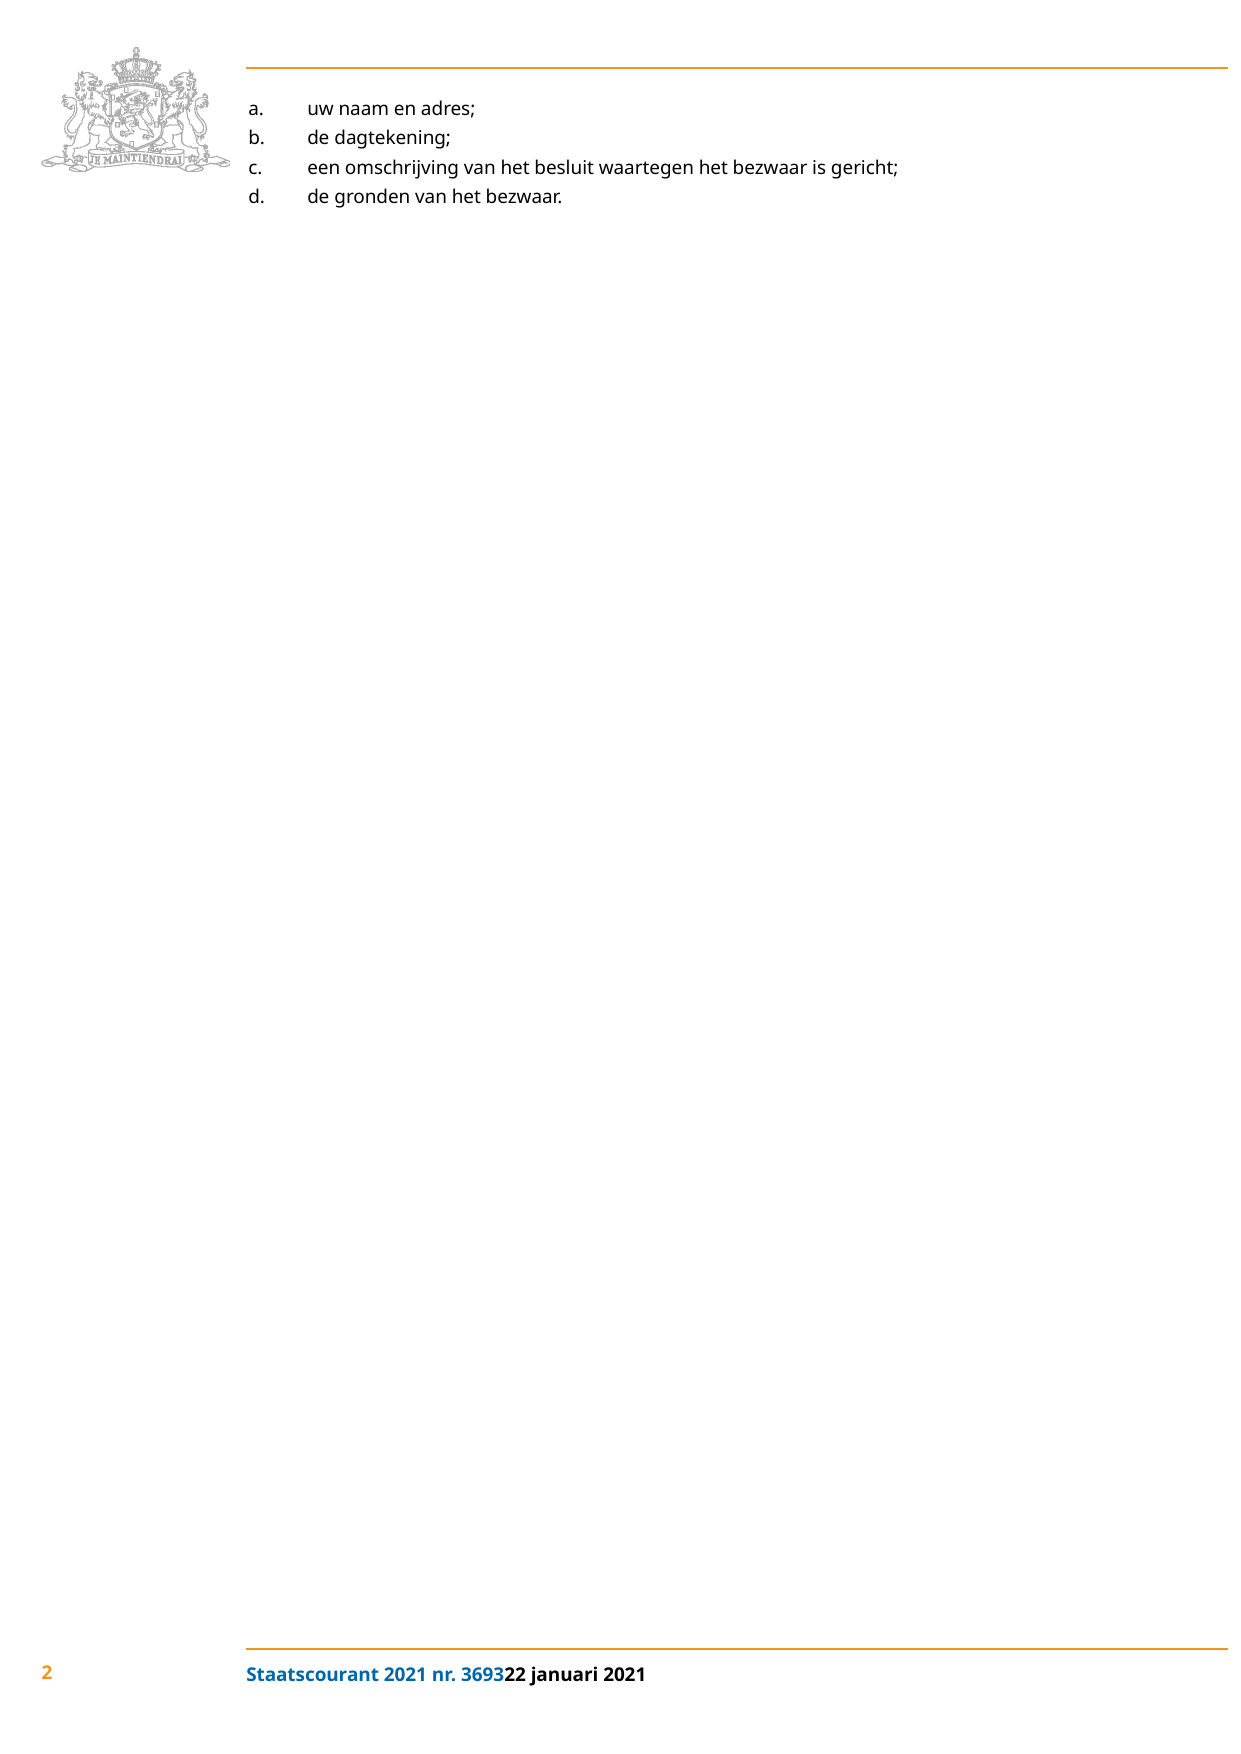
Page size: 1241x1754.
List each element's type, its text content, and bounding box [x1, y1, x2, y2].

list de gronden van het bezwaar. [248, 183, 1152, 209]
list de dagtekening; [248, 124, 1152, 150]
picture [41, 47, 231, 172]
list een omschrijving van het besluit waartegen het bezwaar is gericht; [248, 154, 1152, 180]
list uw naam en adres; [248, 95, 1152, 121]
